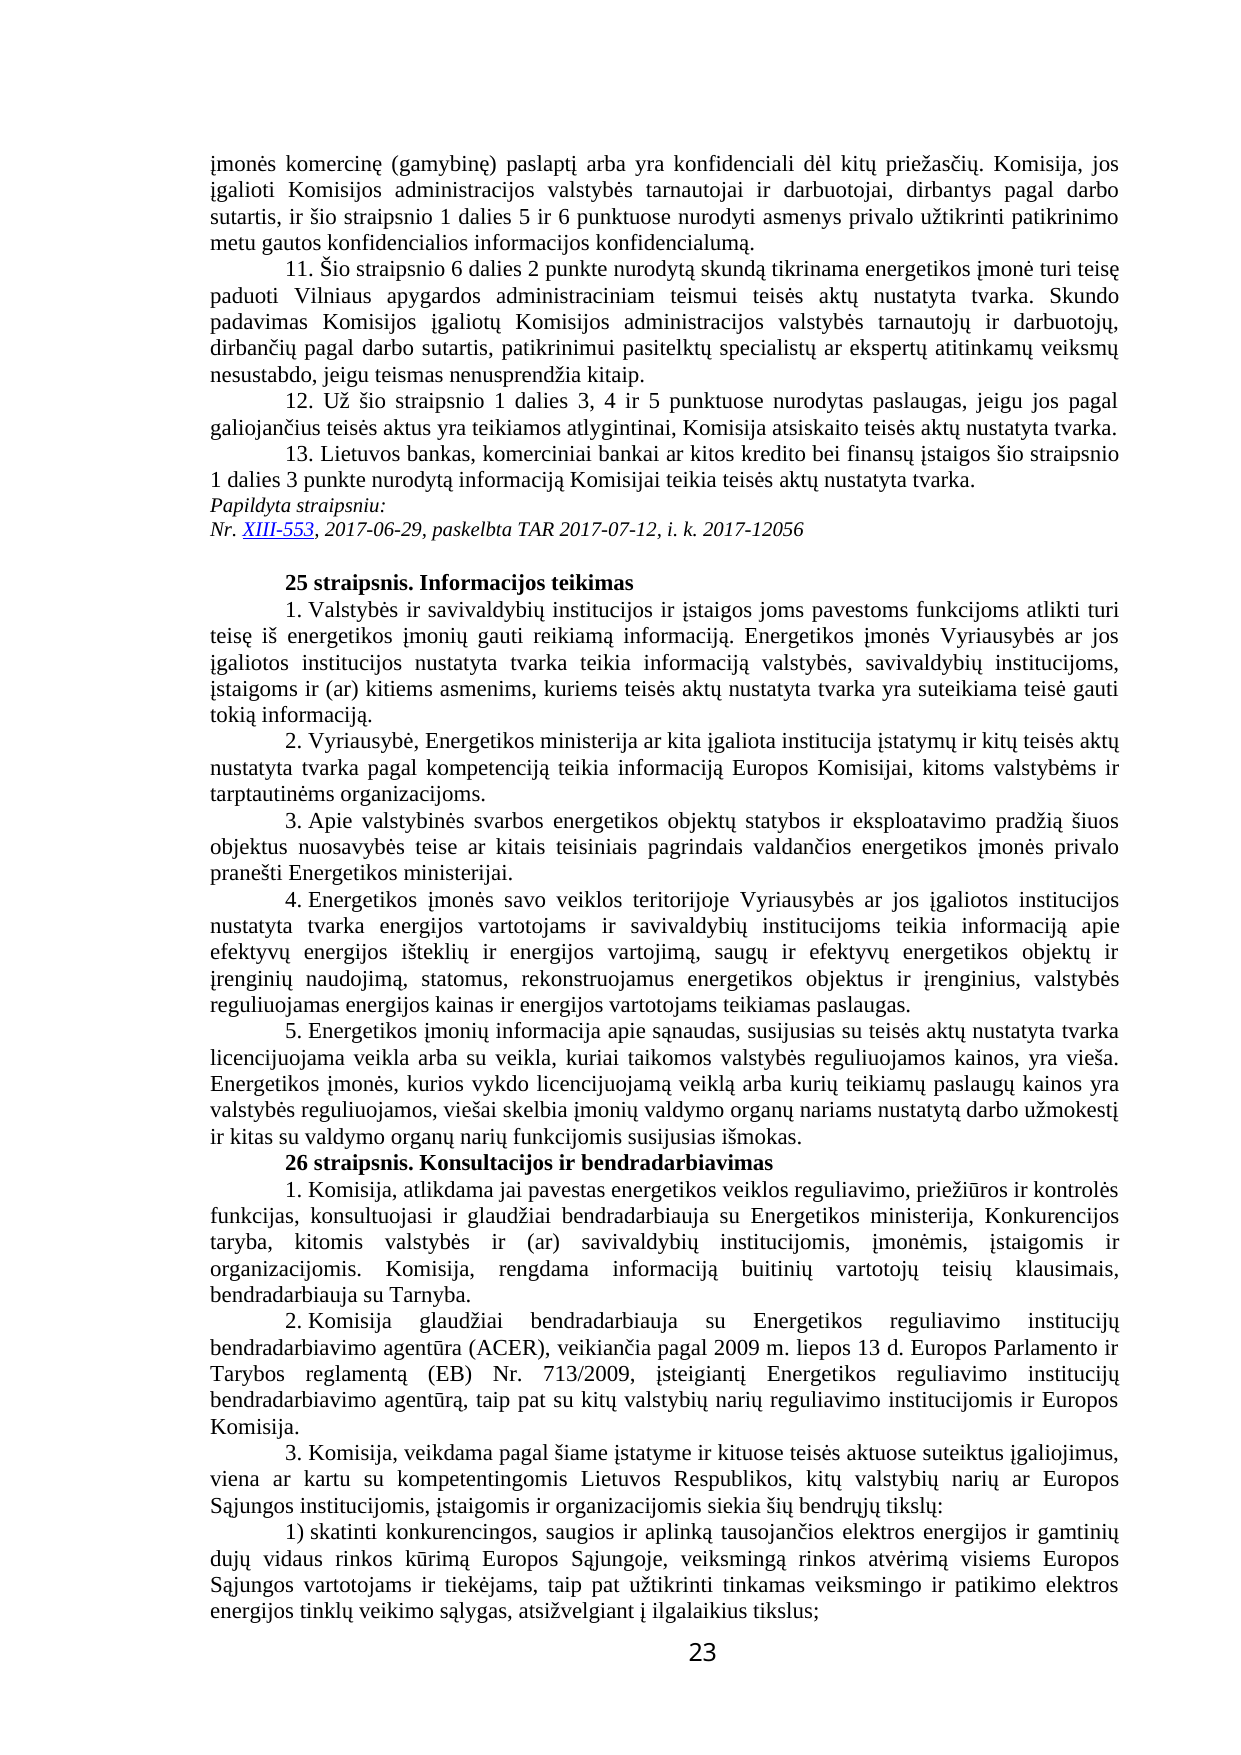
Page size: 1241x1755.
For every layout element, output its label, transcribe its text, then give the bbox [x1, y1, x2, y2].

text Papildyta straipsniu: [210, 493, 1120, 517]
text 1. Komisija, atlikdama jai pavestas energetikos veiklos reguliavimo, priežiūros ir kontrolės funkcijas, konsultuojasi ir glaudžiai bendradarbiauja su Energetikos ministerija, Konkurencijos taryba, kitomis valstybės ir (ar) savivaldybių institucijomis, įmonėmis, įstaigomis ir organizacijomis. Komisija, rengdama informaciją buitinių vartotojų teisių klausimais, bendradarbiauja su Tarnyba. [210, 1176, 1120, 1307]
text 11. Šio straipsnio 6 dalies 2 punkte nurodytą skundą tikrinama energetikos įmonė turi teisę paduoti Vilniaus apygardos administraciniam teismui teisės aktų nustatyta tvarka. Skundo padavimas Komisijos įgaliotų Komisijos administracijos valstybės tarnautojų ir darbuotojų, dirbančių pagal darbo sutartis, patikrinimui pasitelktų specialistų ar ekspertų atitinkamų veiksmų nesustabdo, jeigu teismas nenusprendžia kitaip. [210, 255, 1120, 387]
text Nr. XIII-553, 2017-06-29, paskelbta TAR 2017-07-12, i. k. 2017-12056 [210, 517, 1120, 541]
text 1) skatinti konkurencingos, saugios ir aplinką tausojančios elektros energijos ir gamtinių dujų vidaus rinkos kūrimą Europos Sąjungoje, veiksmingą rinkos atvėrimą visiems Europos Sąjungos vartotojams ir tiekėjams, taip pat užtikrinti tinkamas veiksmingo ir patikimo elektros energijos tinklų veikimo sąlygas, atsižvelgiant į ilgalaikius tikslus; [210, 1518, 1120, 1624]
text 3. Komisija, veikdama pagal šiame įstatyme ir kituose teisės aktuose suteiktus įgaliojimus, viena ar kartu su kompetentingomis Lietuvos Respublikos, kitų valstybių narių ar Europos Sąjungos institucijomis, įstaigomis ir organizacijomis siekia šių bendrųjų tikslų: [210, 1439, 1120, 1518]
text 4. Energetikos įmonės savo veiklos teritorijoje Vyriausybės ar jos įgaliotos institucijos nustatyta tvarka energijos vartotojams ir savivaldybių institucijoms teikia informaciją apie efektyvų energijos išteklių ir energijos vartojimą, saugų ir efektyvų energetikos objektų ir įrenginių naudojimą, statomus, rekonstruojamus energetikos objektus ir įrenginius, valstybės reguliuojamas energijos kainas ir energijos vartotojams teikiamas paslaugas. [210, 886, 1120, 1017]
text įmonės komercinę (gamybinę) paslaptį arba yra konfidenciali dėl kitų priežasčių. Komisija, jos įgalioti Komisijos administracijos valstybės tarnautojai ir darbuotojai, dirbantys pagal darbo sutartis, ir šio straipsnio 1 dalies 5 ir 6 punktuose nurodyti asmenys privalo užtikrinti patikrinimo metu gautos konfidencialios informacijos konfidencialumą. [210, 150, 1120, 255]
text 12. Už šio straipsnio 1 dalies 3, 4 ir 5 punktuose nurodytas paslaugas, jeigu jos pagal galiojančius teisės aktus yra teikiamos atlygintinai, Komisija atsiskaito teisės aktų nustatyta tvarka. [210, 387, 1120, 440]
text 1. Valstybės ir savivaldybių institucijos ir įstaigos joms pavestoms funkcijoms atlikti turi teisę iš energetikos įmonių gauti reikiamą informaciją. Energetikos įmonės Vyriausybės ar jos įgaliotos institucijos nustatyta tvarka teikia informaciją valstybės, savivaldybių institucijoms, įstaigoms ir (ar) kitiems asmenims, kuriems teisės aktų nustatyta tvarka yra suteikiama teisė gauti tokią informaciją. [210, 596, 1120, 728]
text 3. Apie valstybinės svarbos energetikos objektų statybos ir eksploatavimo pradžią šiuos objektus nuosavybės teise ar kitais teisiniais pagrindais valdančios energetikos įmonės privalo pranešti Energetikos ministerijai. [210, 807, 1120, 886]
text 25 straipsnis. Informacijos teikimas [210, 569, 1120, 596]
text 13. Lietuvos bankas, komerciniai bankai ar kitos kredito bei finansų įstaigos šio straipsnio 1 dalies 3 punkte nurodytą informaciją Komisijai teikia teisės aktų nustatyta tvarka. [210, 440, 1120, 493]
text 5. Energetikos įmonių informacija apie sąnaudas, susijusias su teisės aktų nustatyta tvarka licencijuojama veikla arba su veikla, kuriai taikomos valstybės reguliuojamos kainos, yra vieša. Energetikos įmonės, kurios vykdo licencijuojamą veiklą arba kurių teikiamų paslaugų kainos yra valstybės reguliuojamos, viešai skelbia įmonių valdymo organų nariams nustatytą darbo užmokestį ir kitas su valdymo organų narių funkcijomis susijusias išmokas. [210, 1017, 1120, 1149]
text 26 straipsnis. Konsultacijos ir bendradarbiavimas [210, 1149, 1120, 1176]
text 2. Vyriausybė, Energetikos ministerija ar kita įgaliota institucija įstatymų ir kitų teisės aktų nustatyta tvarka pagal kompetenciją teikia informaciją Europos Komisijai, kitoms valstybėms ir tarptautinėms organizacijoms. [210, 728, 1120, 807]
text 2. Komisija glaudžiai bendradarbiauja su Energetikos reguliavimo institucijų bendradarbiavimo agentūra (ACER), veikiančia pagal 2009 m. liepos 13 d. Europos Parlamento ir Tarybos reglamentą (EB) Nr. 713/2009, įsteigiantį Energetikos reguliavimo institucijų bendradarbiavimo agentūrą, taip pat su kitų valstybių narių reguliavimo institucijomis ir Europos Komisija. [210, 1307, 1120, 1439]
